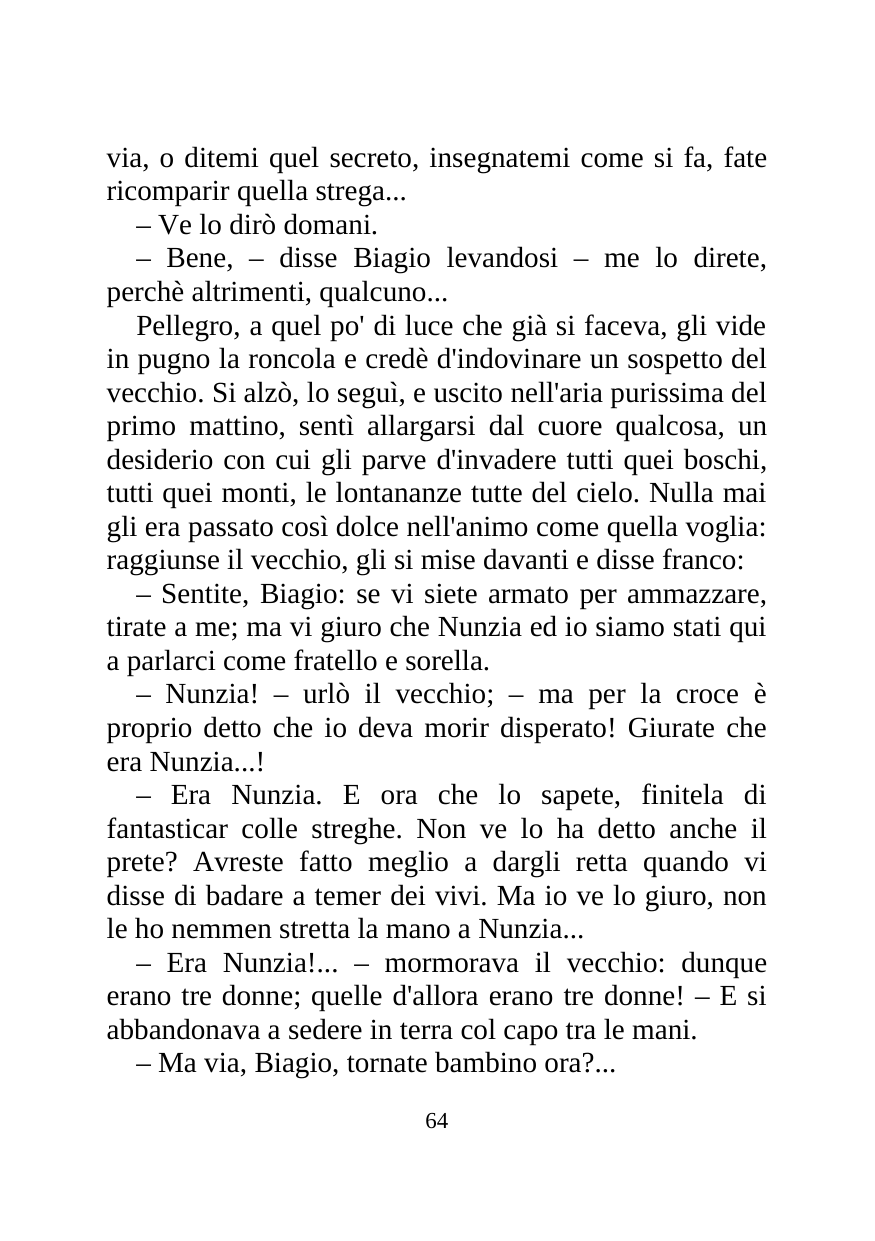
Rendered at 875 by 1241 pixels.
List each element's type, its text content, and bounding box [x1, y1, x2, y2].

text – Bene, – disse Biagio levandosi – me lo direte, perchè altrimenti, qualcuno... [106, 241, 768, 308]
text – Era Nunzia. E ora che lo sapete, finitela di fantasticar colle streghe. Non ve lo ha detto anche il prete? Avreste fatto meglio a dargli retta quando vi disse di badare a temer dei vivi. Ma io ve lo giuro, non le ho nemmen stretta la mano a Nunzia... [106, 777, 768, 945]
text – Nunzia! – urlò il vecchio; – ma per la croce è proprio detto che io deva morir disperato! Giurate che era Nunzia...! [106, 677, 768, 777]
text – Sentite, Biagio: se vi siete armato per ammazzare, tirate a me; ma vi giuro che Nunzia ed io siamo stati qui a parlarci come fratello e sorella. [106, 576, 768, 677]
text – Era Nunzia!... – mormorava il vecchio: dunque erano tre donne; quelle d'allora erano tre donne! – E si abbandonava a sedere in terra col capo tra le mani. [106, 945, 768, 1046]
text – Ma via, Biagio, tornate bambino ora?... [106, 1046, 768, 1079]
text Pellegro, a quel po' di luce che già si faceva, gli vide in pugno la roncola e credè d'indovinare un sospetto del vecchio. Si alzò, lo seguì, e uscito nell'aria purissima del primo mattino, sentì allargarsi dal cuore qualcosa, un desiderio con cui gli parve d'invadere tutti quei boschi, tutti quei monti, le lontananze tutte del cielo. Nulla mai gli era passato così dolce nell'animo come quella voglia: raggiunse il vecchio, gli si mise davanti e disse franco: [106, 308, 768, 576]
text via, o ditemi quel secreto, insegnatemi come si fa, fate ricomparir quella strega... [106, 140, 768, 207]
text – Ve lo dirò domani. [106, 207, 768, 241]
